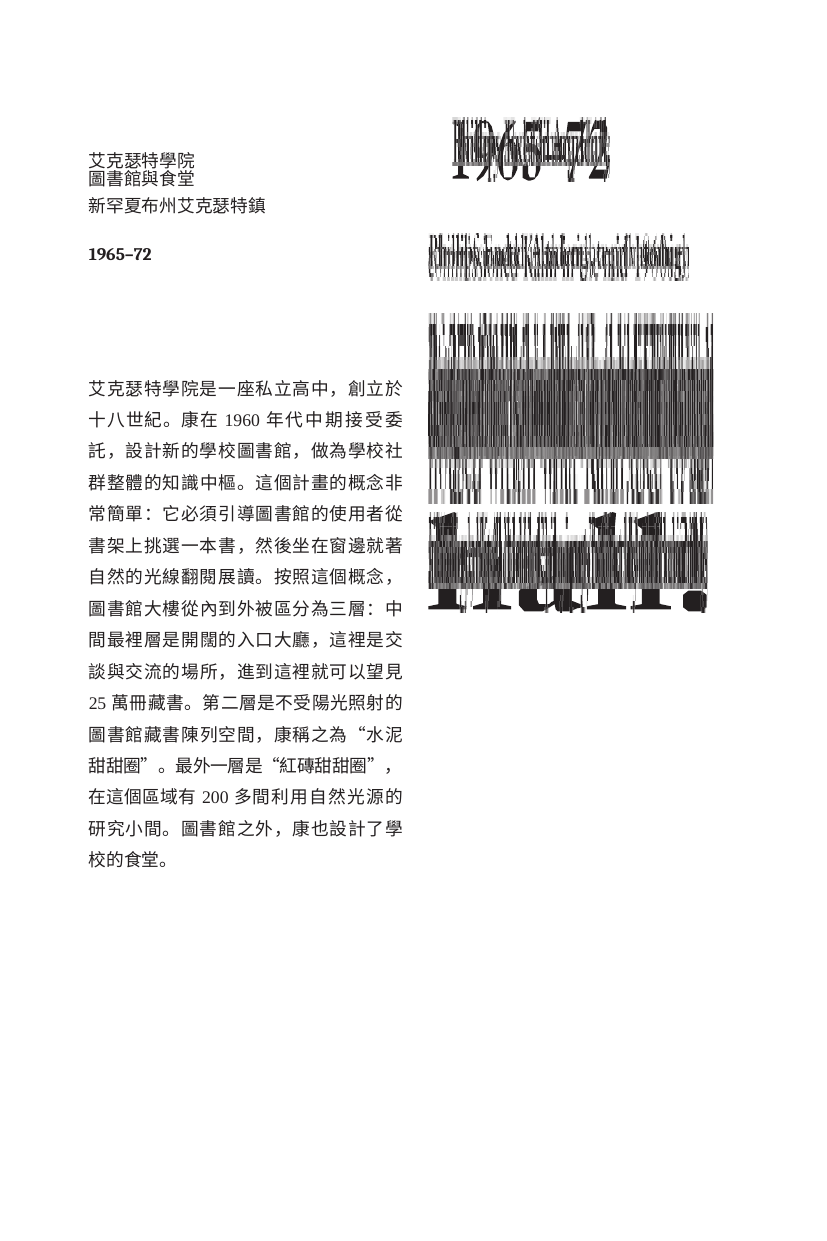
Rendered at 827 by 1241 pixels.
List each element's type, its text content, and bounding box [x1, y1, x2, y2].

text 新罕夏布州艾克瑟特鎮 [88, 191, 754, 217]
text 艾克瑟特學院圖書館與食堂 [88, 152, 195, 191]
picture [452, 117, 610, 182]
text 1965–72 [88, 244, 428, 264]
text 艾克瑟特學院是一座私立高中，創立於十八世紀。康在 1960 年代中期接受委託，設計新的學校圖書館，做為學校社群整體的知識中樞。這個計畫的概念非常簡單：它必須引導圖書館的使用者從書架上挑選一本書，然後坐在窗邊就著自然的光線翻閱展讀。按照這個概念， 圖書館大樓從內到外被區分為三層：中間最裡層是開闊的入口大廳，這裡是交談與交流的場所，進到這裡就可以望見25 萬冊藏書。第二層是不受陽光照射的圖書館藏書陳列空間，康稱之為“水泥甜甜圈”。最外一層是“紅磚甜甜圈”， 在這個區域有 200 多間利用自然光源的研究小間。圖書館之外，康也設計了學校的食堂。 [88, 374, 403, 872]
picture [428, 313, 714, 504]
picture [428, 512, 708, 613]
picture [428, 233, 689, 281]
text [689, 244, 754, 264]
